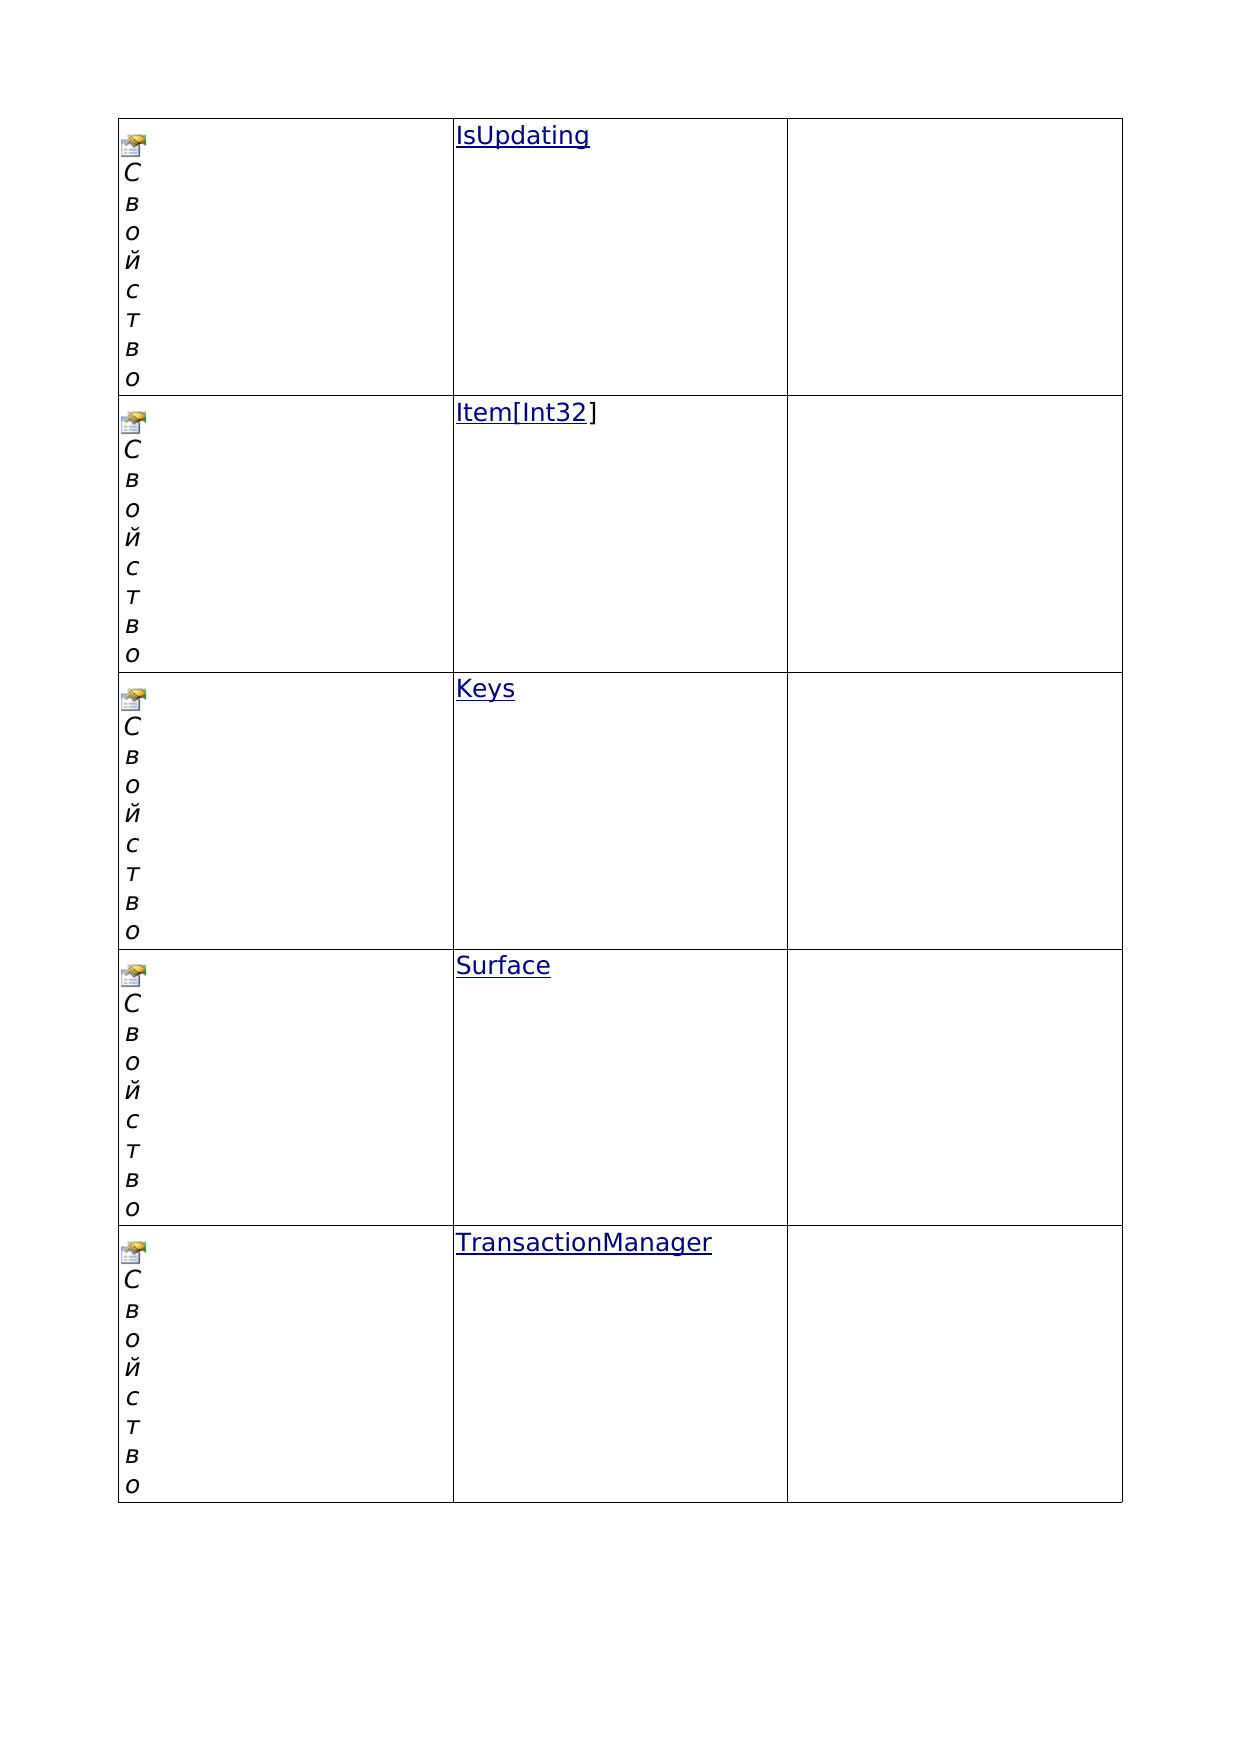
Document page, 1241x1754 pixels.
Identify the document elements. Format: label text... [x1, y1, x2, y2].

table_cell [119, 396, 453, 672]
table_cell TransactionManager [454, 1226, 787, 1502]
table_cell Item[Int32] [454, 396, 787, 672]
picture [121, 1240, 147, 1266]
picture [121, 963, 147, 989]
picture [121, 410, 147, 436]
table_cell [788, 396, 1122, 672]
table_cell IsUpdating [454, 119, 787, 395]
picture [121, 133, 147, 159]
table_cell [788, 119, 1122, 395]
table_cell [119, 119, 453, 395]
picture [121, 687, 147, 713]
table_cell Keys [454, 673, 787, 948]
table_cell [119, 673, 453, 948]
table_cell Surface [454, 950, 787, 1225]
table_cell [119, 950, 453, 1225]
table_cell [788, 950, 1122, 1225]
table_cell [119, 1226, 453, 1502]
table_cell [788, 673, 1122, 948]
table_cell [788, 1226, 1122, 1502]
